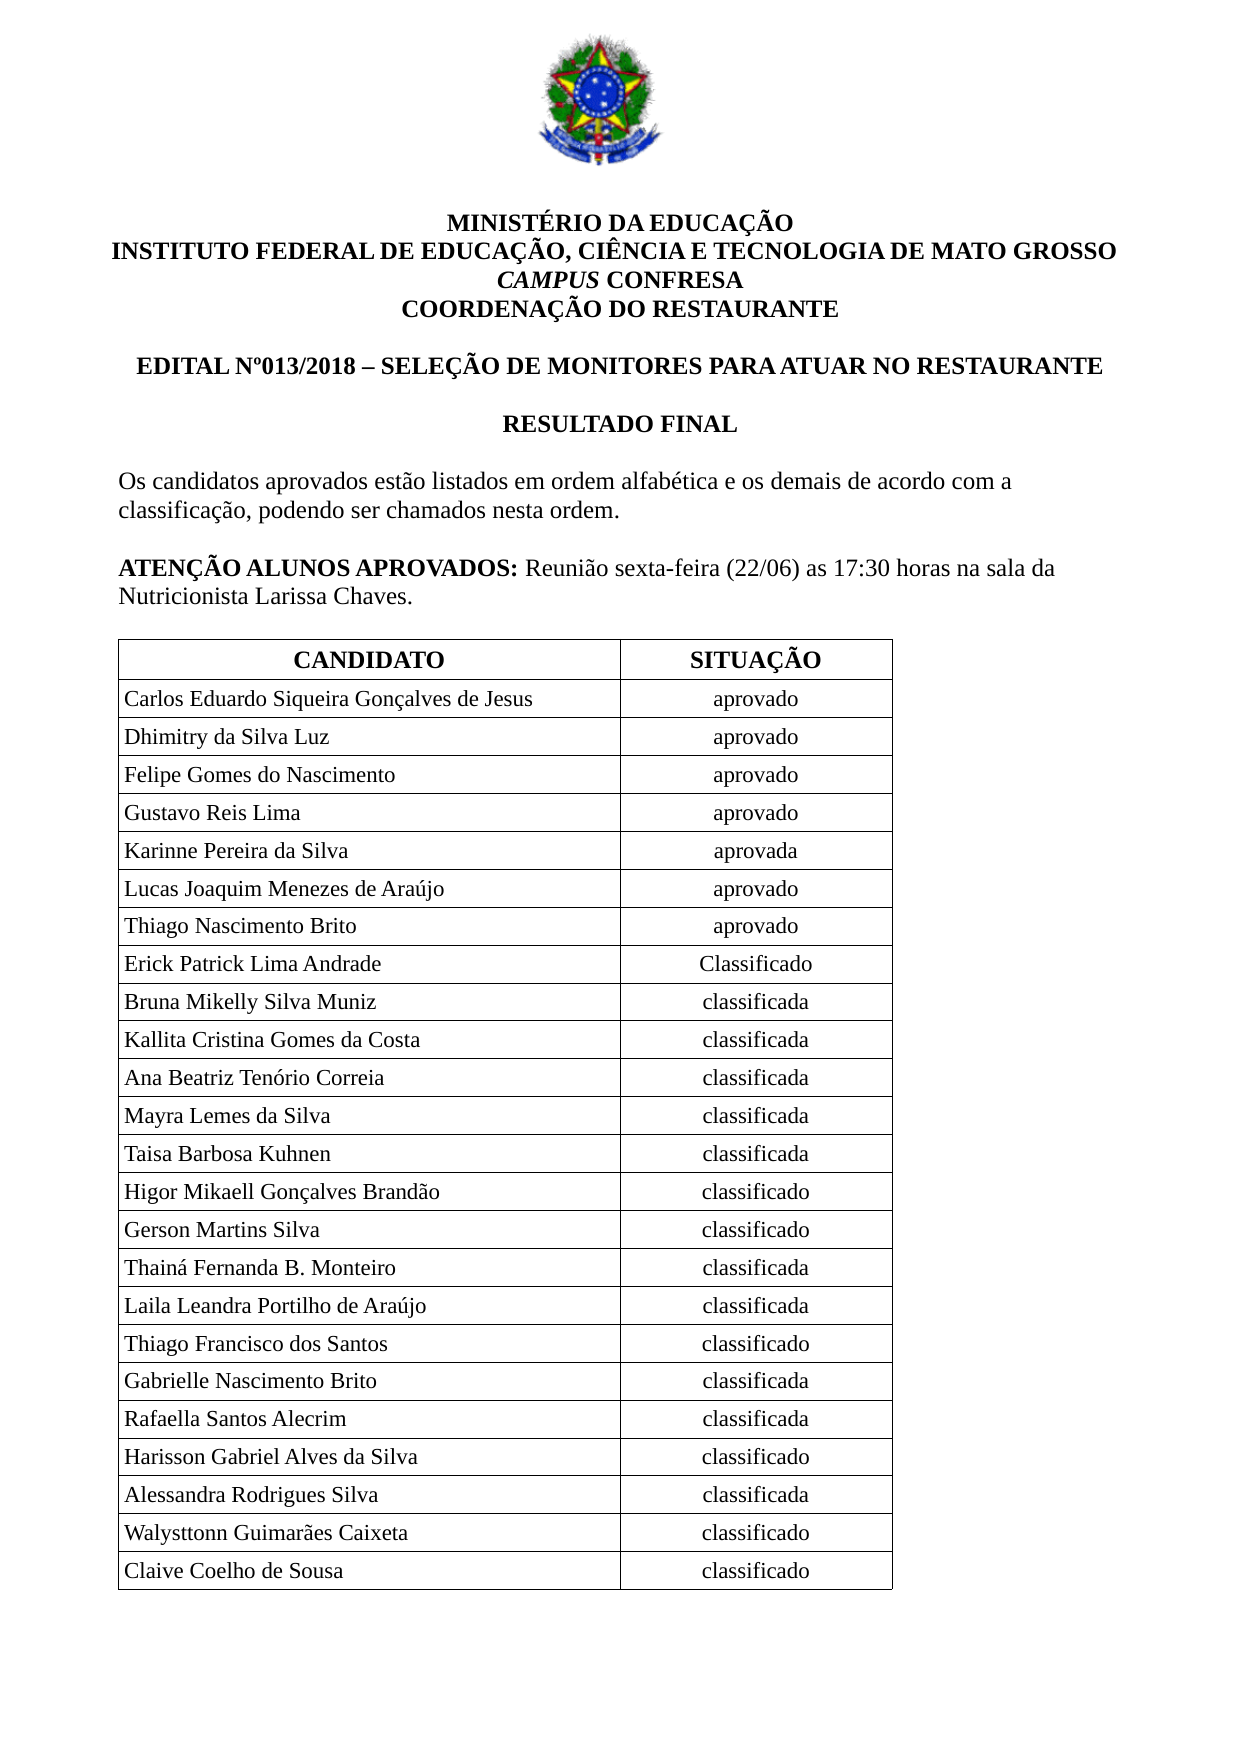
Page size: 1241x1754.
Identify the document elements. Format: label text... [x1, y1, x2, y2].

table_cell classificado [621, 1514, 892, 1551]
table_cell Ana Beatriz Tenório Correia [119, 1059, 620, 1096]
picture [531, 30, 669, 174]
table_cell Alessandra Rodrigues Silva [119, 1476, 620, 1513]
table_cell Carlos Eduardo Siqueira Gonçalves de Jesus [119, 680, 620, 717]
table_cell Taisa Barbosa Kuhnen [119, 1135, 620, 1172]
text MINISTÉRIO DA EDUCAÇÃO [118, 208, 1122, 236]
table_cell aprovado [621, 756, 892, 793]
table_cell Classificado [621, 946, 892, 982]
text INSTITUTO FEDERAL DE EDUCAÇÃO, CIÊNCIA E TECNOLOGIA DE MATO GROSSO [106, 236, 1122, 265]
table_cell Harisson Gabriel Alves da Silva [119, 1439, 620, 1475]
text Os candidatos aprovados estão listados em ordem alfabética e os demais de acordo com a classificação, podendo ser chamados nesta ordem. [118, 466, 1122, 524]
table_cell aprovado [621, 870, 892, 907]
text RESULTADO FINAL [118, 409, 1122, 438]
table_cell Felipe Gomes do Nascimento [119, 756, 620, 793]
table_cell aprovado [621, 718, 892, 755]
table_cell classificada [621, 1135, 892, 1172]
table_cell classificado [621, 1552, 892, 1589]
table_cell aprovado [621, 794, 892, 831]
table_cell Bruna Mikelly Silva Muniz [119, 984, 620, 1020]
table_cell Thiago Nascimento Brito [119, 908, 620, 944]
table_cell classificada [621, 1059, 892, 1096]
table_cell Erick Patrick Lima Andrade [119, 946, 620, 982]
table_cell classificada [621, 1476, 892, 1513]
table_cell Lucas Joaquim Menezes de Araújo [119, 870, 620, 907]
table_cell aprovado [621, 908, 892, 944]
table_cell Gerson Martins Silva [119, 1211, 620, 1248]
table_cell Mayra Lemes da Silva [119, 1097, 620, 1134]
text CAMPUS CONFRESA [118, 265, 1122, 294]
table_cell classificada [621, 1363, 892, 1399]
table_cell classificada [621, 1021, 892, 1058]
table_cell Gustavo Reis Lima [119, 794, 620, 831]
table_cell Karinne Pereira da Silva [119, 832, 620, 869]
table_cell classificada [621, 1249, 892, 1286]
table_cell Kallita Cristina Gomes da Costa [119, 1021, 620, 1058]
table_header SITUAÇÃO [621, 640, 892, 679]
table_cell classificada [621, 1401, 892, 1437]
text COORDENAÇÃO DO RESTAURANTE [118, 294, 1122, 323]
table_cell classificado [621, 1439, 892, 1475]
table_header CANDIDATO [119, 640, 620, 679]
table_cell aprovada [621, 832, 892, 869]
table_cell classificada [621, 984, 892, 1020]
table_cell Rafaella Santos Alecrim [119, 1401, 620, 1437]
table_cell Gabrielle Nascimento Brito [119, 1363, 620, 1399]
table_cell classificada [621, 1097, 892, 1134]
table_cell classificado [621, 1173, 892, 1210]
table_cell classificado [621, 1211, 892, 1248]
table_cell Thainá Fernanda B. Monteiro [119, 1249, 620, 1286]
table_cell Thiago Francisco dos Santos [119, 1325, 620, 1362]
table_cell Claive Coelho de Sousa [119, 1552, 620, 1589]
text EDITAL Nº013/2018 – SELEÇÃO DE MONITORES PARA ATUAR NO RESTAURANTE [118, 351, 1122, 380]
text ATENÇÃO ALUNOS APROVADOS: Reunião sexta-feira (22/06) as 17:30 horas na sala da Nutricionista Larissa Chaves. [118, 553, 1122, 610]
table_cell Dhimitry da Silva Luz [119, 718, 620, 755]
table_cell Laila Leandra Portilho de Araújo [119, 1287, 620, 1324]
table_cell Higor Mikaell Gonçalves Brandão [119, 1173, 620, 1210]
table_cell classificada [621, 1287, 892, 1324]
table_cell classificado [621, 1325, 892, 1362]
table_cell aprovado [621, 680, 892, 717]
table_cell Walysttonn Guimarães Caixeta [119, 1514, 620, 1551]
